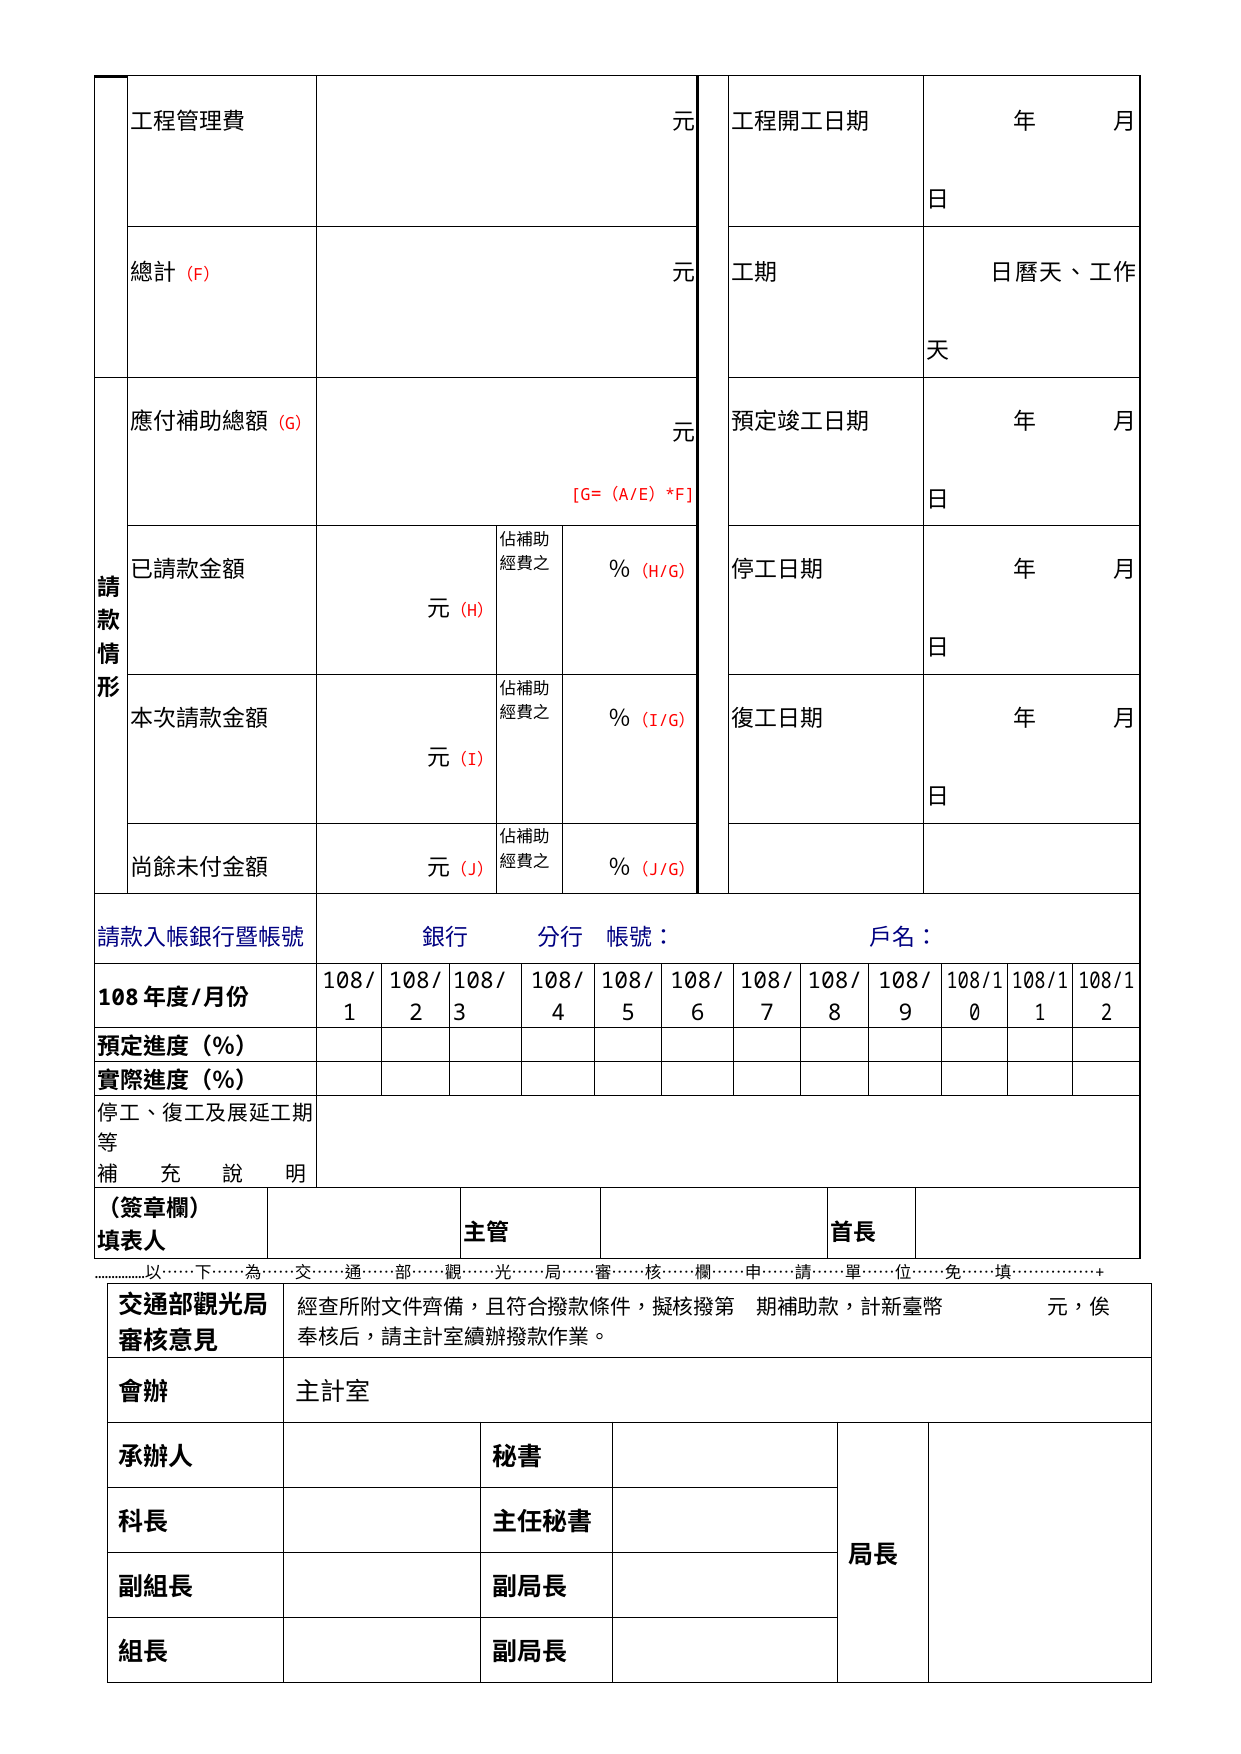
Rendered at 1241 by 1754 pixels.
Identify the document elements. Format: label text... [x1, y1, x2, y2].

table_cell 局長 [838, 1423, 928, 1682]
table_cell [942, 1062, 1007, 1095]
table_cell 主管 [461, 1188, 600, 1258]
table_cell 年 月 日 [924, 526, 1139, 674]
table_cell [662, 1062, 733, 1095]
table_cell [268, 1188, 460, 1258]
table_cell 預定進度（％） [95, 1028, 316, 1061]
table_cell [924, 824, 1139, 893]
table_cell 主計室 [284, 1358, 1151, 1422]
table_cell 108/10 [942, 964, 1007, 1027]
table_cell [522, 1062, 594, 1095]
table_cell 總計（F） [128, 227, 316, 377]
table_cell [869, 1062, 941, 1095]
table_cell [734, 1028, 800, 1061]
table_cell [916, 1188, 1139, 1258]
table_cell 停工、復工及展延工期等 補 充 說 明 [95, 1096, 316, 1187]
table_cell 副局長 [481, 1618, 612, 1682]
table_cell 元 [G=（A/E）*F] [317, 378, 696, 525]
table_cell [382, 1062, 449, 1095]
table_cell 秘書 [481, 1423, 612, 1487]
table_cell 佔補助 經費之 [497, 675, 562, 822]
table_cell [1073, 1028, 1139, 1061]
table_cell 108/1 [317, 964, 381, 1027]
table_cell [662, 1028, 733, 1061]
table_cell [801, 1028, 868, 1061]
table_cell [95, 78, 127, 377]
table_cell 108/11 [1008, 964, 1072, 1027]
table_cell 108/4 [522, 964, 594, 1027]
table_cell 元（J） [317, 824, 496, 893]
table_cell 主任秘書 [481, 1488, 612, 1552]
table_cell [613, 1618, 837, 1682]
table_cell （簽章欄） 填表人 [95, 1188, 267, 1258]
table_cell 科長 [108, 1488, 283, 1552]
table_cell 副組長 [108, 1553, 283, 1617]
table_cell [595, 1062, 661, 1095]
table_cell [595, 1028, 661, 1061]
table_header 交通部觀光局 審核意見 [108, 1284, 283, 1357]
table_cell 佔補助 經費之 [497, 526, 562, 674]
table_cell 年 月 日 [924, 76, 1139, 226]
table_cell 元 [317, 76, 696, 226]
table_cell 108/2 [382, 964, 449, 1027]
table_cell [317, 1062, 381, 1095]
table_cell [522, 1028, 594, 1061]
table_cell [1008, 1062, 1072, 1095]
table_cell [317, 1028, 381, 1061]
table_cell 工程開工日期 [729, 76, 923, 226]
table_cell 承辦人 [108, 1423, 283, 1487]
table_cell [284, 1423, 480, 1487]
table_cell [942, 1028, 1007, 1061]
table_cell [801, 1062, 868, 1095]
table_cell 元（H） [317, 526, 496, 674]
table_cell 實際進度（％） [95, 1062, 316, 1095]
table_cell [1008, 1028, 1072, 1061]
table_cell [601, 1188, 827, 1258]
table_cell [284, 1618, 480, 1682]
table_cell 已請款金額 [128, 526, 316, 674]
table_cell 元（I） [317, 675, 496, 822]
table_cell [613, 1553, 837, 1617]
table_cell 尚餘未付金額 [128, 824, 316, 893]
table_cell 請款入帳銀行暨帳號 [95, 894, 316, 963]
table_cell 108/3 [450, 964, 521, 1027]
table_cell 應付補助總額（G） [128, 378, 316, 525]
table_cell [1073, 1062, 1139, 1095]
table_cell [613, 1423, 837, 1487]
table_cell [317, 1096, 1139, 1187]
table_cell [450, 1062, 521, 1095]
table_cell [613, 1488, 837, 1552]
table_cell [284, 1488, 480, 1552]
table_cell 108/5 [595, 964, 661, 1027]
table_cell 108年度/月份 [95, 964, 316, 1027]
table_cell 首長 [828, 1188, 915, 1258]
table_cell [734, 1062, 800, 1095]
text ……………以……下……為……交……通……部……觀……光……局……審……核……欄……申……請……單……位……免……填……………+ [94, 1259, 1146, 1283]
table_cell [699, 76, 728, 893]
table_cell ％（I/G） [563, 675, 696, 822]
table_cell 停工日期 [729, 526, 923, 674]
table_cell 108/9 [869, 964, 941, 1027]
table_cell 銀行 分行 帳號： 戶名： [317, 894, 1139, 963]
table_cell 請款情形 [95, 378, 127, 893]
table_cell 工程管理費 [128, 76, 316, 226]
table_cell [729, 824, 923, 893]
table_cell 108/8 [801, 964, 868, 1027]
table_cell 復工日期 [729, 675, 923, 822]
table_cell ％（H/G） [563, 526, 696, 674]
table_cell 108/12 [1073, 964, 1139, 1027]
table_cell 元 [317, 227, 696, 377]
table_cell 工期 [729, 227, 923, 377]
table_cell 年 月 日 [924, 378, 1139, 525]
table_cell 108/6 [662, 964, 733, 1027]
table_cell 日曆天、工作天 [924, 227, 1139, 377]
table_cell [450, 1028, 521, 1061]
table_cell [929, 1423, 1151, 1682]
table_cell [869, 1028, 941, 1061]
table_cell 年 月 日 [924, 675, 1139, 822]
table_cell 副局長 [481, 1553, 612, 1617]
table_header 經查所附文件齊備，且符合撥款條件，擬核撥第 期補助款，計新臺幣 元，俟 奉核后，請主計室續辦撥款作業。 [284, 1284, 1151, 1357]
table_cell 108/7 [734, 964, 800, 1027]
table_cell 佔補助 經費之 [497, 824, 562, 893]
table_cell ％（J/G） [563, 824, 696, 893]
table_cell 組長 [108, 1618, 283, 1682]
table_cell [284, 1553, 480, 1617]
table_cell 預定竣工日期 [729, 378, 923, 525]
table_cell [382, 1028, 449, 1061]
table_cell 本次請款金額 [128, 675, 316, 822]
table_cell 會辦 [108, 1358, 283, 1422]
